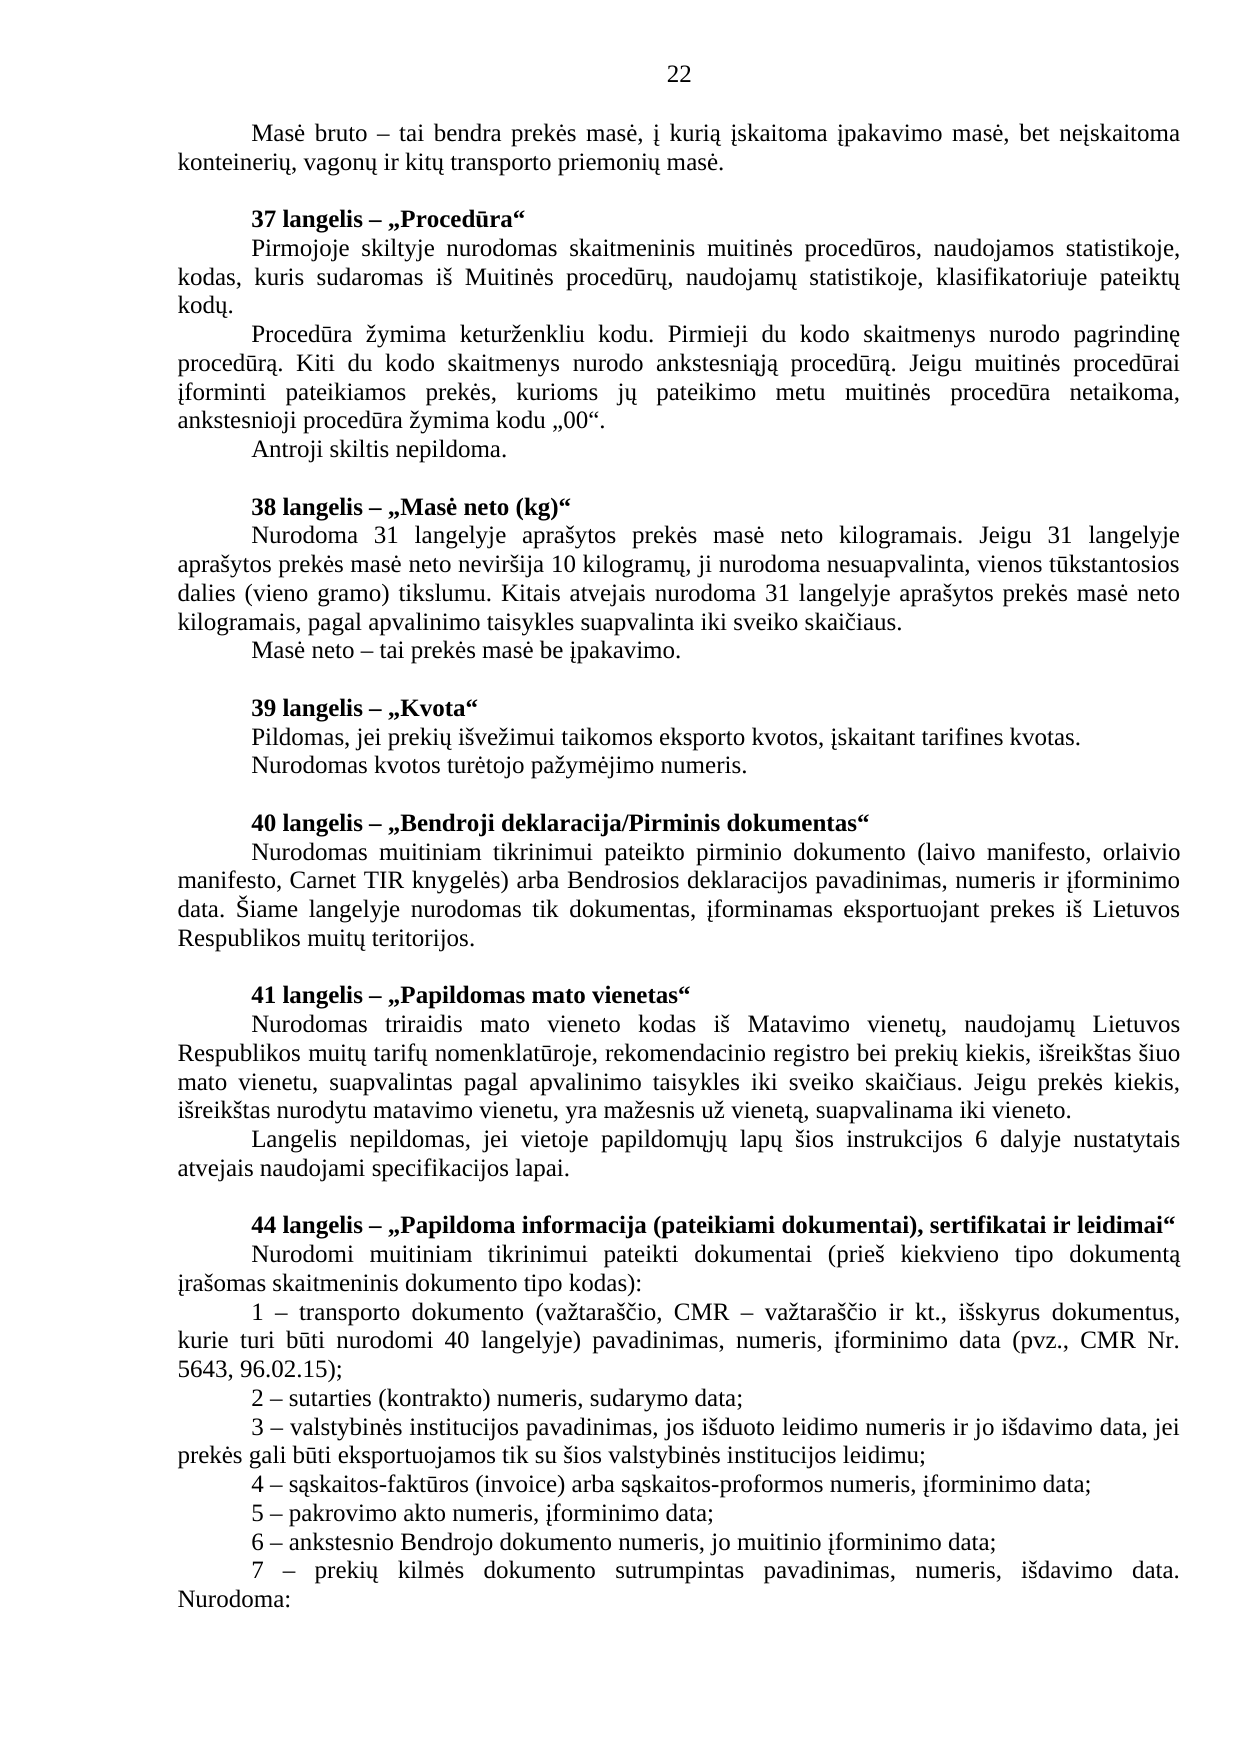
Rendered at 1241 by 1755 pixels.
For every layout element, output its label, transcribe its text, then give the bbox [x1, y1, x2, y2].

text 38 langelis – „Masė neto (kg)“ [177, 492, 1181, 521]
text 7 – prekių kilmės dokumento sutrumpintas pavadinimas, numeris, išdavimo data. Nurodoma: [177, 1556, 1181, 1613]
text 5 – pakrovimo akto numeris, įforminimo data; [177, 1498, 1181, 1527]
text Nurodomi muitiniam tikrinimui pateikti dokumentai (prieš kiekvieno tipo dokumentą įrašomas skaitmeninis dokumento tipo kodas): [177, 1239, 1181, 1297]
text 41 langelis – „Papildomas mato vienetas“ [177, 981, 1181, 1009]
text Nurodomas triraidis mato vieneto kodas iš Matavimo vienetų, naudojamų Lietuvos Respublikos muitų tarifų nomenklatūroje, rekomendacinio registro bei prekių kiekis, išreikštas šiuo mato vienetu, suapvalintas pagal apvalinimo taisykles iki sveiko skaičiaus. Jeigu prekės kiekis, išreikštas nurodytu matavimo vienetu, yra mažesnis už vienetą, suapvalinama iki vieneto. [177, 1009, 1181, 1124]
text 44 langelis – „Papildoma informacija (pateikiami dokumentai), sertifikatai ir leidimai“ [177, 1211, 1181, 1239]
text 4 – sąskaitos-faktūros (invoice) arba sąskaitos-proformos numeris, įforminimo data; [177, 1469, 1181, 1498]
text Langelis nepildomas, jei vietoje papildomųjų lapų šios instrukcijos 6 dalyje nustatytais atvejais naudojami specifikacijos lapai. [177, 1124, 1181, 1182]
text Nurodomas kvotos turėtojo pažymėjimo numeris. [177, 751, 1181, 779]
text Masė neto – tai prekės masė be įpakavimo. [177, 636, 1181, 664]
text Pirmojoje skiltyje nurodomas skaitmeninis muitinės procedūros, naudojamos statistikoje, kodas, kuris sudaromas iš Muitinės procedūrų, naudojamų statistikoje, klasifikatoriuje pateiktų kodų. [177, 233, 1181, 319]
text 1 – transporto dokumento (važtaraščio, CMR – važtaraščio ir kt., išskyrus dokumentus, kurie turi būti nurodomi 40 langelyje) pavadinimas, numeris, įforminimo data (pvz., CMR Nr. 5643, 96.02.15); [177, 1297, 1181, 1383]
text Nurodomas muitiniam tikrinimui pateikto pirminio dokumento (laivo manifesto, orlaivio manifesto, Carnet TIR knygelės) arba Bendrosios deklaracijos pavadinimas, numeris ir įforminimo data. Šiame langelyje nurodomas tik dokumentas, įforminamas eksportuojant prekes iš Lietuvos Respublikos muitų teritorijos. [177, 837, 1181, 952]
text Masė bruto – tai bendra prekės masė, į kurią įskaitoma įpakavimo masė, bet neįskaitoma konteinerių, vagonų ir kitų transporto priemonių masė. [177, 118, 1181, 176]
text 3 – valstybinės institucijos pavadinimas, jos išduoto leidimo numeris ir jo išdavimo data, jei prekės gali būti eksportuojamos tik su šios valstybinės institucijos leidimu; [177, 1412, 1181, 1469]
text Pildomas, jei prekių išvežimui taikomos eksporto kvotos, įskaitant tarifines kvotas. [177, 722, 1181, 751]
text 2 – sutarties (kontrakto) numeris, sudarymo data; [177, 1383, 1181, 1412]
text 37 langelis – „Procedūra“ [177, 204, 1181, 233]
text 40 langelis – „Bendroji deklaracija/Pirminis dokumentas“ [177, 808, 1181, 837]
text Antroji skiltis nepildoma. [177, 434, 1181, 463]
text Nurodoma 31 langelyje aprašytos prekės masė neto kilogramais. Jeigu 31 langelyje aprašytos prekės masė neto neviršija 10 kilogramų, ji nurodoma nesuapvalinta, vienos tūkstantosios dalies (vieno gramo) tikslumu. Kitais atvejais nurodoma 31 langelyje aprašytos prekės masė neto kilogramais, pagal apvalinimo taisykles suapvalinta iki sveiko skaičiaus. [177, 521, 1181, 636]
text Procedūra žymima keturženkliu kodu. Pirmieji du kodo skaitmenys nurodo pagrindinę procedūrą. Kiti du kodo skaitmenys nurodo ankstesniąją procedūrą. Jeigu muitinės procedūrai įforminti pateikiamos prekės, kurioms jų pateikimo metu muitinės procedūra netaikoma, ankstesnioji procedūra žymima kodu „00“. [177, 319, 1181, 434]
text 6 – ankstesnio Bendrojo dokumento numeris, jo muitinio įforminimo data; [177, 1527, 1181, 1556]
text 39 langelis – „Kvota“ [177, 693, 1181, 722]
